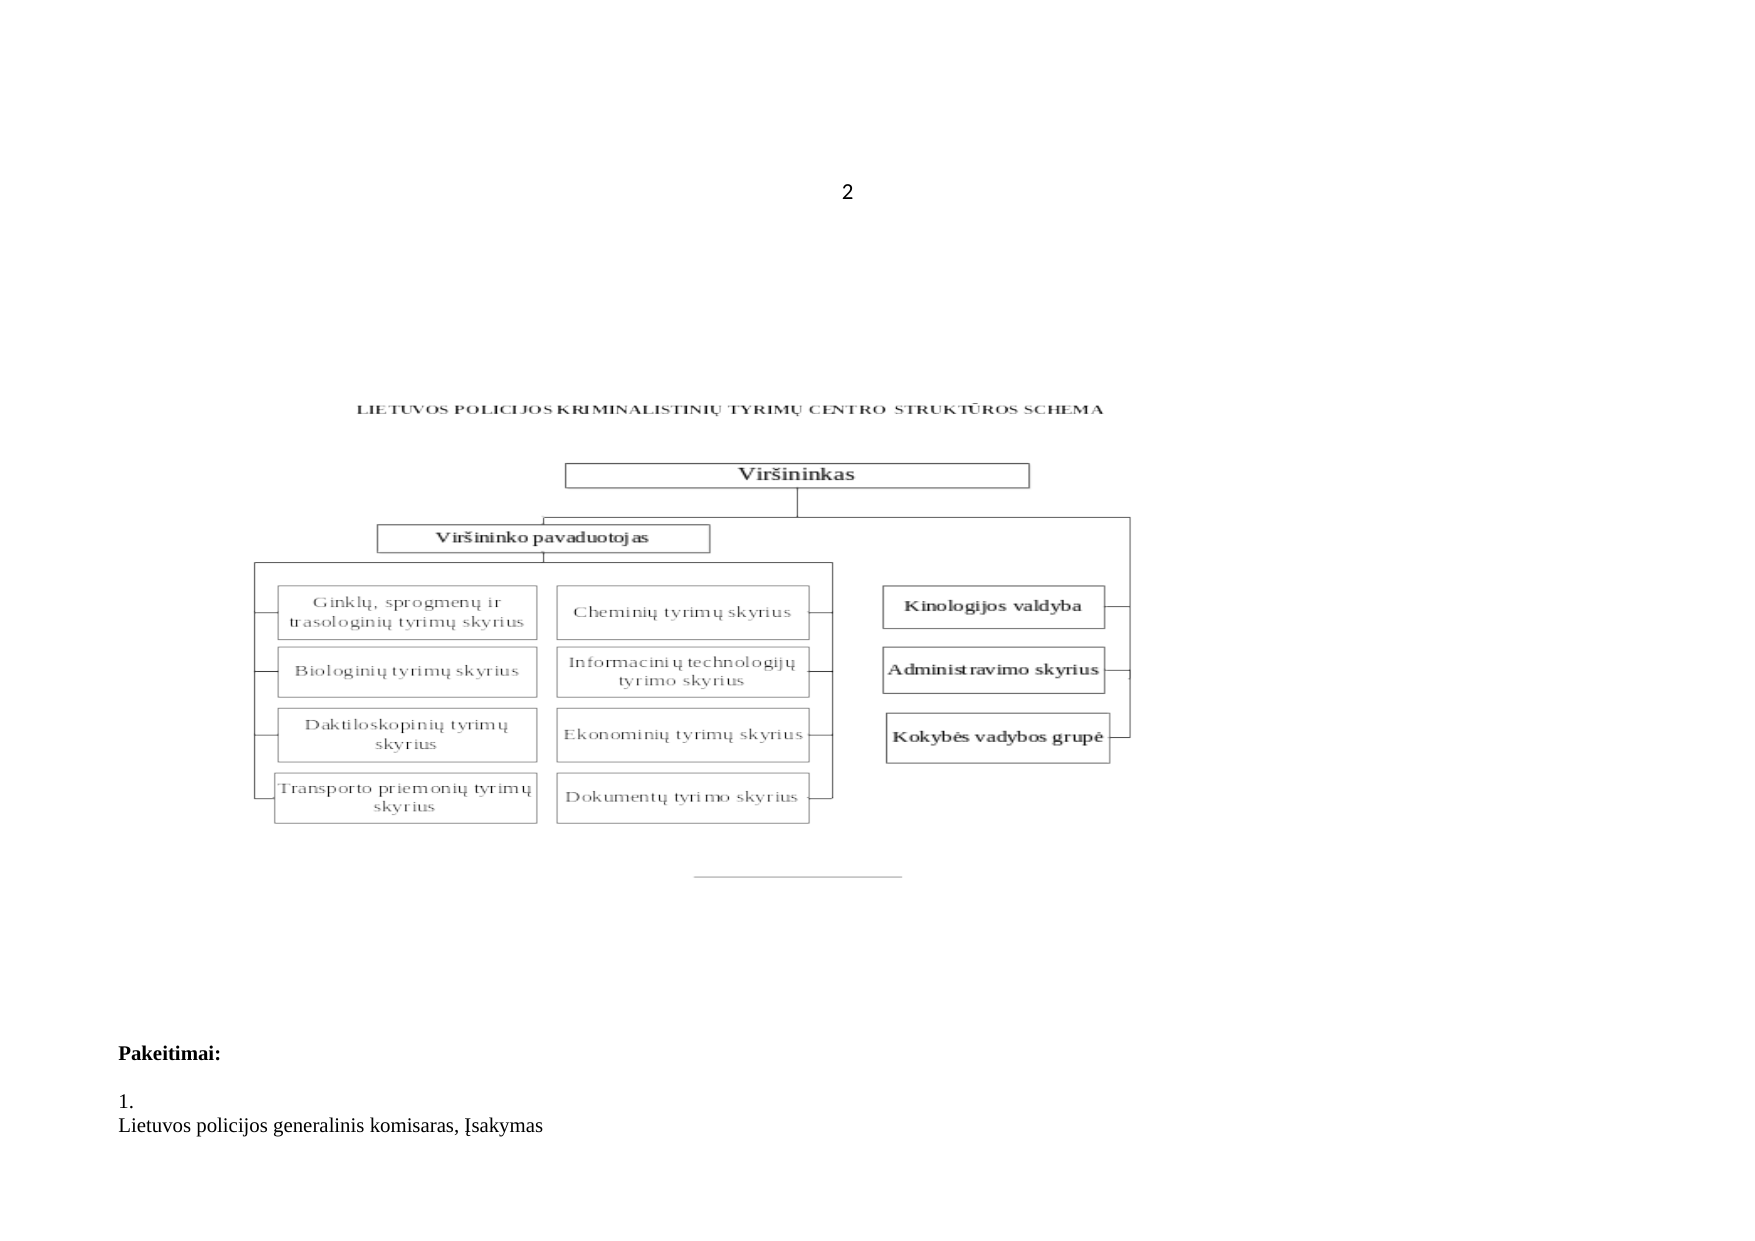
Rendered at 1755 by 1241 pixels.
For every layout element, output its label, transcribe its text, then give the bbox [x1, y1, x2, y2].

text Pakeitimai: [118, 1041, 1577, 1065]
text 1. [118, 1089, 1577, 1113]
text Lietuvos policijos generalinis komisaras, Įsakymas [118, 1113, 1577, 1137]
